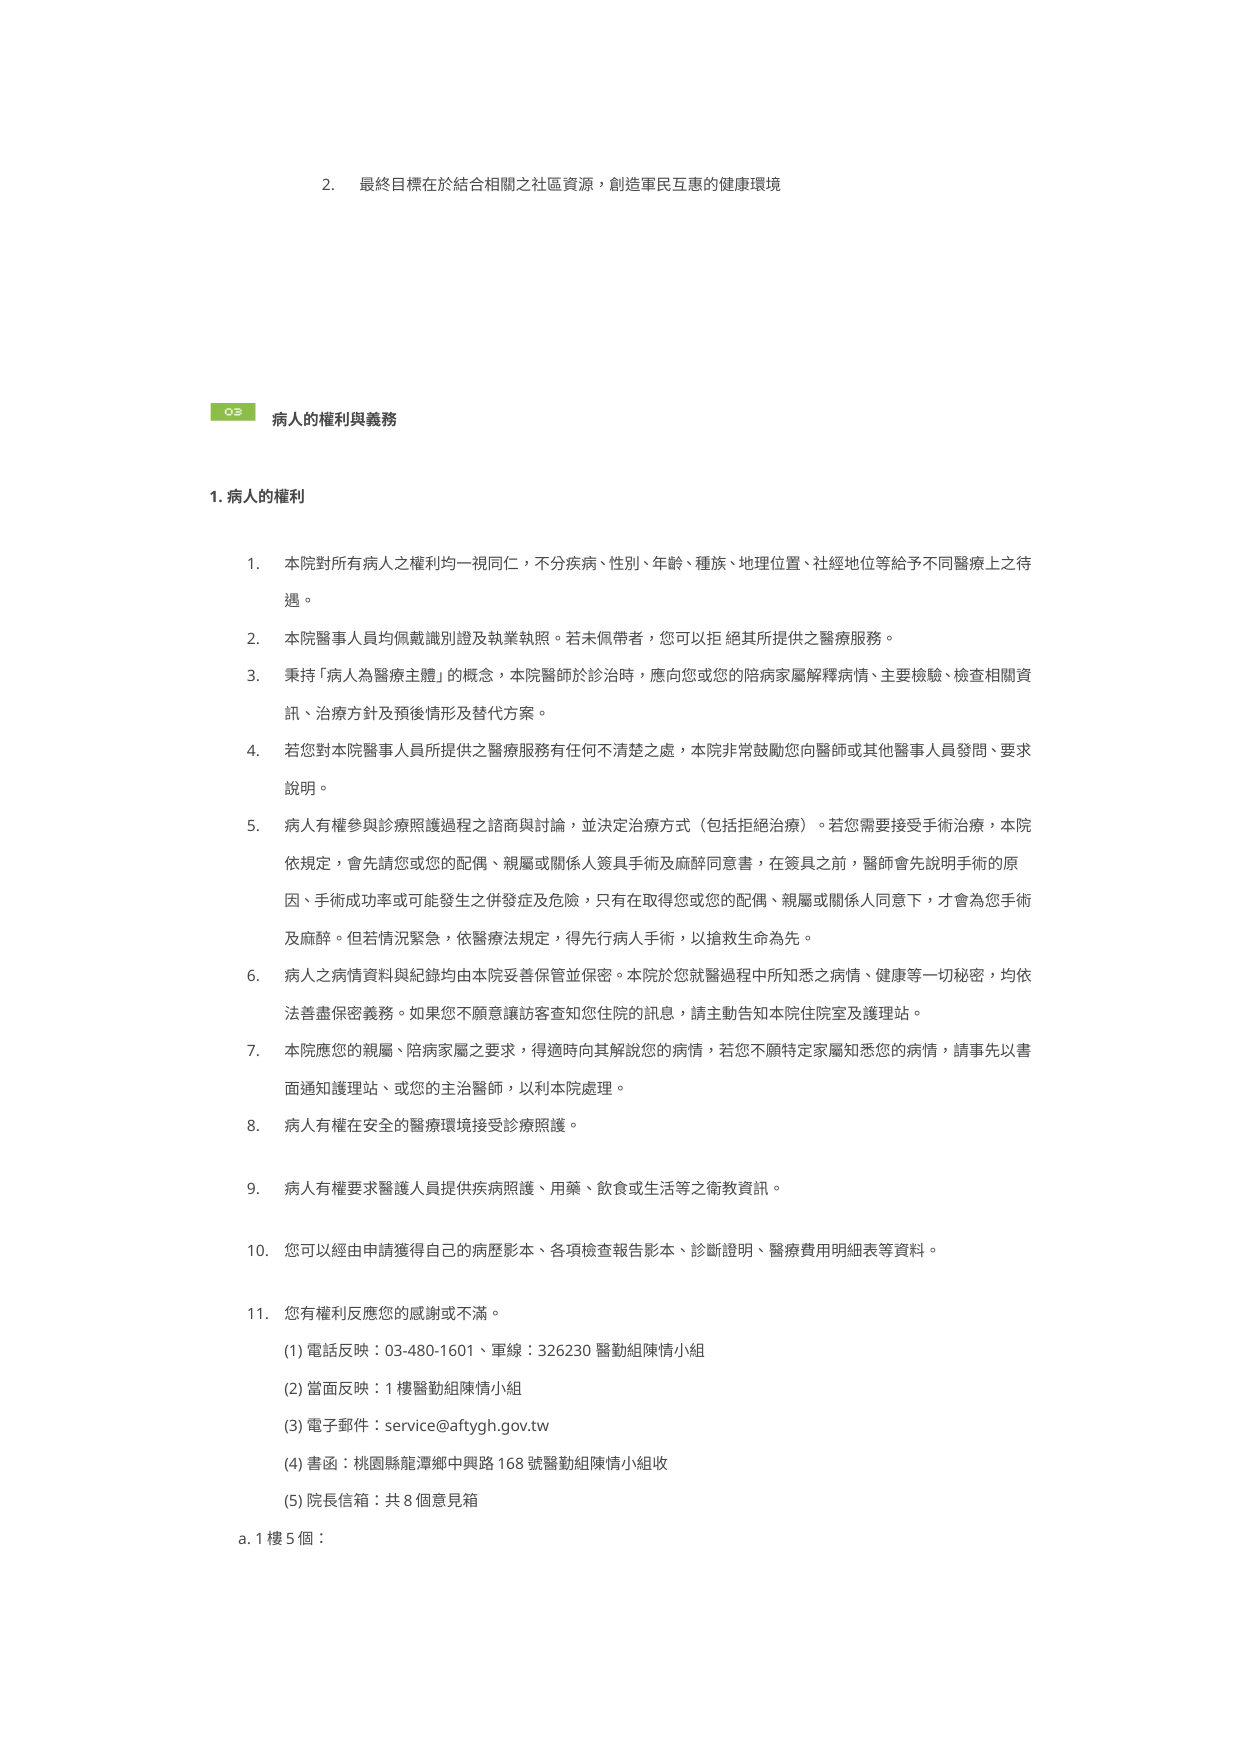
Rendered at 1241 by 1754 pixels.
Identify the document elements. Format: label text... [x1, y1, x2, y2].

table_cell 病人的權利與義務 [209, 402, 1022, 439]
table_header 1. 病人的權利 本院對所有病人之權利均一視同仁，不分疾病、性別、年齡、種族、地理位置、社經地位等給予不同醫療上之待遇。 本院醫事人員均佩戴識別證及執業執照。若未佩帶者，您可以拒 絕其所提供之醫療服務。 秉持「病人為醫療主體」的概念，本院醫師於診治時，應向您或您的陪病家屬解釋病情、主要檢驗、檢查相關資訊、治療方針及預後情形及替代方案。 若您對本院醫事人員所提供之醫療服務有任何不清楚之處，本院非常鼓勵您向醫師或其他醫事人員發問、要求說明。 病人有權參與診療照護過程之諮商與討論，並決定治療方式（包括拒絕治療）。若您需要接受手術治療，本院依規定，會先請您或您的配偶、親屬或關係人簽具手術及麻醉同意書，在簽具之前，醫師會先說明手術的原因、手術成功率或可能發生之併發症及危險，只有在取得您或您的配偶、親屬或關係人同意下，才會為您手術及麻醉。但若情況緊急，依醫療法規定，得先行病人手術，以搶救生命為先。 病人之病情資料與紀錄均由本院妥善保管並保密。本院於您就醫過程中所知悉之病情、健康等一切秘密，均依法善盡保密義務。如果您不願意讓訪客查知您住院的訊息，請主動告知本院住院室及護理站。 本院應您的親屬、陪病家屬之要求，得適時向其解說您的病情，若您不願特定家屬知悉您的病情，請事先以書面通知護理站、或您的主治醫師，以利本院處理。 病人有權在安全的醫療環境接受診療照護。 病人有權要求醫護人員提供疾病照護、用藥、飲食或生活等之衛教資訊。 您可以經由申請獲得自己的病歷影本、各項檢查報告影本、診斷證明、醫療費用明細表等資料。 您有權利反應您的感謝或不滿。 (1) 電話反映：03-480-1601、軍線：326230 醫勤組陳情小組 (2) 當面反映：1樓醫勤組陳情小組 (3) 電子郵件：service@aftygh.gov.tw (4) 書函：桃園縣龍潭鄉中興路168號醫勤組陳情小組收 (5) 院長信箱：共8個意見箱 (6) 傳真電話：0953-244679 醫勤組陳情小組 本院為教學醫院，為促進醫學教育，培養優秀之醫療人員，懇請您惠予配合相關之教學活動。但您有權利拒絕任何與治療無關之檢驗、測試等相關活動。您的拒絕，並不會影響到本院醫事人員對您的服務態度及所提供之醫療品質。 病人有權決定是否在病危時施行心肺復甦術。為維護您的醫療自主權，您可以向護理站索取「預立醫療代理授權書（安寧緩和醫療條例稱為：預立醫療委任代理人委任書）」，預先指定代理人，填寫此份授權書（委任書）之目的在您無法表達意願時，可以由該代理人代替您參與相關之醫療決定。 病人若因特殊情形院方須保護病人安全而施行約束方式，例如預防跌倒、預防自拔管路、預防自傷、預防行為紊亂、協助治療（短期）或其他因素，病人或家屬可簽立約束同意書以了解本院約束理由。 [209, 477, 1031, 1556]
picture [210, 403, 270, 424]
table_header 1. 宗旨： 國軍桃園總醫院：尊重生命、全人服務、軍民一家 國軍新竹地區醫院：「尊重生命、全人服務、軍民一家、 健康關懷」 2. 任務： 國軍桃園總醫院：成為軍民信賴、優質的好鄰居 國軍新竹地區醫院：安全第一、品質優先、服務社區 3. 我們的願景： 國軍桃園總醫院：作為軍民「全人」醫療照護的守護神 國軍新竹地區醫院：做為軍民「全人」醫療照護的守護神 4. 我們的目標： 國軍桃園總醫院：鄰舍好， 無價寶 國軍新竹地區醫院： 短程：病人安全為中心、服務品質全提升、社區信賴好鄰居 中程：大新竹優質社區醫院 長程：全人健康守護者 5. 我們的理念： 品質 4-3-2-1 四大方向：品質、安全、學習、創新 三心二意：熱心、耐心、同理心、誠意、滿意 一個目標：提升服務品質 6. 我們的文化： 馨悅、創新、效率 6. 策略方針： 以人為本：改善就醫環境，重視病人權益與安全，達成全人醫療資源整合：整合醫院內相關資源，降低營運成本，提昇醫療效益軍民社區好鄰居： 軍民社區好鄰居： 本院為軍醫院，肩負平日戰區醫療中心，戰時緊急醫療之任務 最終目標在於結合相關之社區資源，創造軍民互惠的健康環境 [209, 165, 1031, 402]
table_cell [1022, 402, 1031, 439]
table_header a. 1樓5個： [238, 1519, 1002, 1556]
